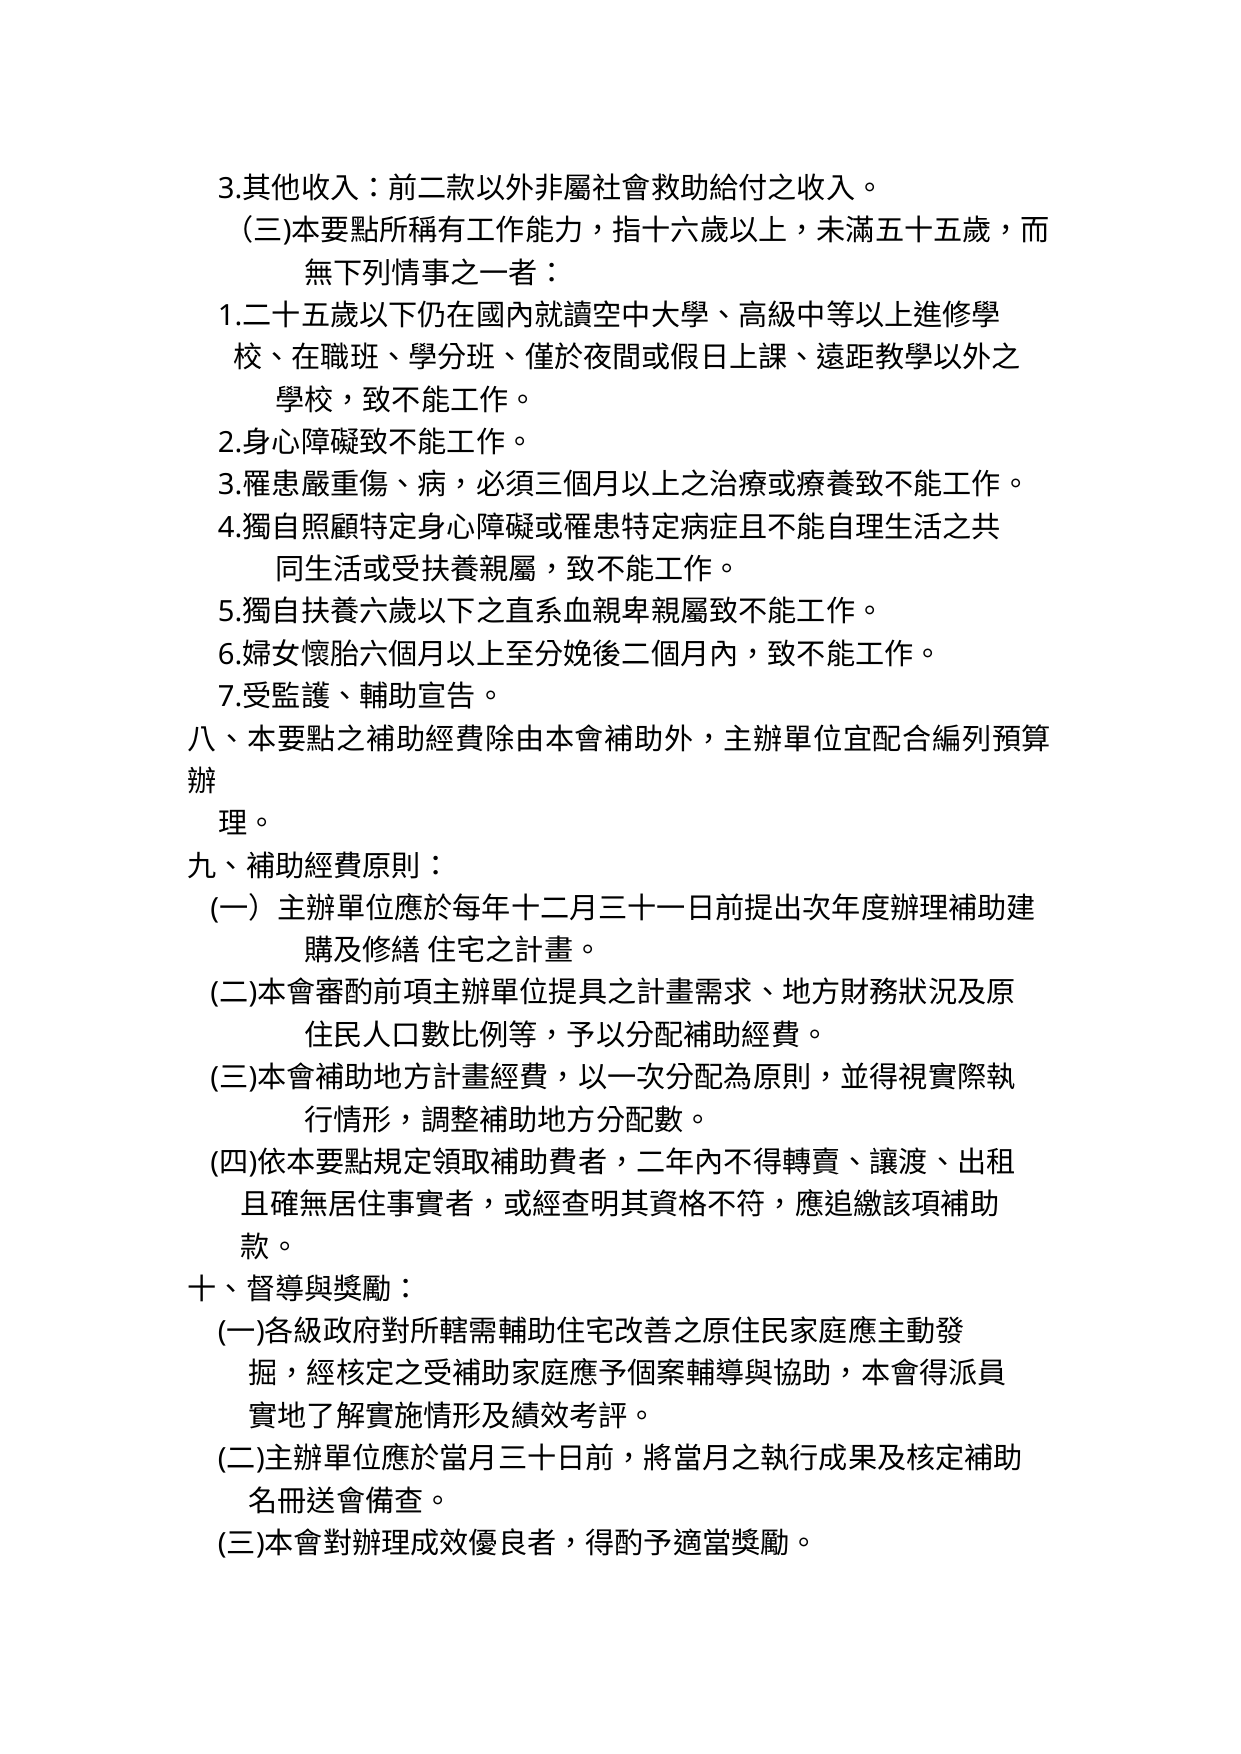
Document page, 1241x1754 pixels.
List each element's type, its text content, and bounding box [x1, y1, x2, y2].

text 九、補助經費原則： [187, 842, 1053, 884]
text 學校，致不能工作。 [187, 376, 1053, 418]
text 掘，經核定之受補助家庭應予個案輔導與協助，本會得派員 [187, 1350, 1053, 1392]
text 八、本要點之補助經費除由本會補助外，主辦單位宜配合編列預算辦 [187, 715, 1053, 800]
text 3.罹患嚴重傷、病，必須三個月以上之治療或療養致不能工作。 [187, 461, 1053, 503]
text 同生活或受扶養親屬，致不能工作。 [187, 546, 1053, 588]
text 實地了解實施情形及績效考評。 [187, 1392, 1053, 1435]
text 理。 [187, 800, 1053, 842]
text 5.獨自扶養六歲以下之直系血親卑親屬致不能工作。 [187, 588, 1053, 630]
text 無下列情事之一者： [187, 249, 1053, 292]
text 且確無居住事實者，或經查明其資格不符，應追繳該項補助 [187, 1181, 1053, 1223]
text 款。 [187, 1223, 1053, 1265]
text 十、督導與獎勵： [187, 1265, 1053, 1308]
text 行情形，調整補助地方分配數。 [187, 1096, 1053, 1138]
text (一）主辦單位應於每年十二月三十一日前提出次年度辦理補助建 [187, 884, 1053, 927]
text (四)依本要點規定領取補助費者，二年內不得轉賣、讓渡、出租 [187, 1138, 1053, 1181]
text (一)各級政府對所轄需輔助住宅改善之原住民家庭應主動發 [187, 1308, 1053, 1350]
text 住民人口數比例等，予以分配補助經費。 [187, 1011, 1053, 1054]
text (二)主辦單位應於當月三十日前，將當月之執行成果及核定補助 [187, 1435, 1053, 1477]
text 4.獨自照顧特定身心障礙或罹患特定病症且不能自理生活之共 [187, 503, 1053, 546]
text 名冊送會備查。 [187, 1477, 1053, 1519]
text 6.婦女懷胎六個月以上至分娩後二個月內，致不能工作。 [187, 630, 1053, 673]
text 購及修繕 住宅之計畫。 [187, 927, 1053, 969]
text （三)本要點所稱有工作能力，指十六歲以上，未滿五十五歲，而 [187, 207, 1053, 249]
text 2.身心障礙致不能工作。 [187, 418, 1053, 461]
text 7.受監護、輔助宣告。 [187, 673, 1053, 715]
text (二)本會審酌前項主辦單位提具之計畫需求、地方財務狀況及原 [187, 969, 1053, 1011]
text 校、在職班、學分班、僅於夜間或假日上課、遠距教學以外之 [187, 334, 1053, 376]
text 1.二十五歲以下仍在國內就讀空中大學、高級中等以上進修學 [187, 292, 1053, 334]
text (三)本會補助地方計畫經費，以一次分配為原則，並得視實際執 [187, 1054, 1053, 1096]
text (三)本會對辦理成效優良者，得酌予適當獎勵。 [187, 1519, 1053, 1562]
text 3.其他收入：前二款以外非屬社會救助給付之收入。 [187, 164, 1053, 207]
